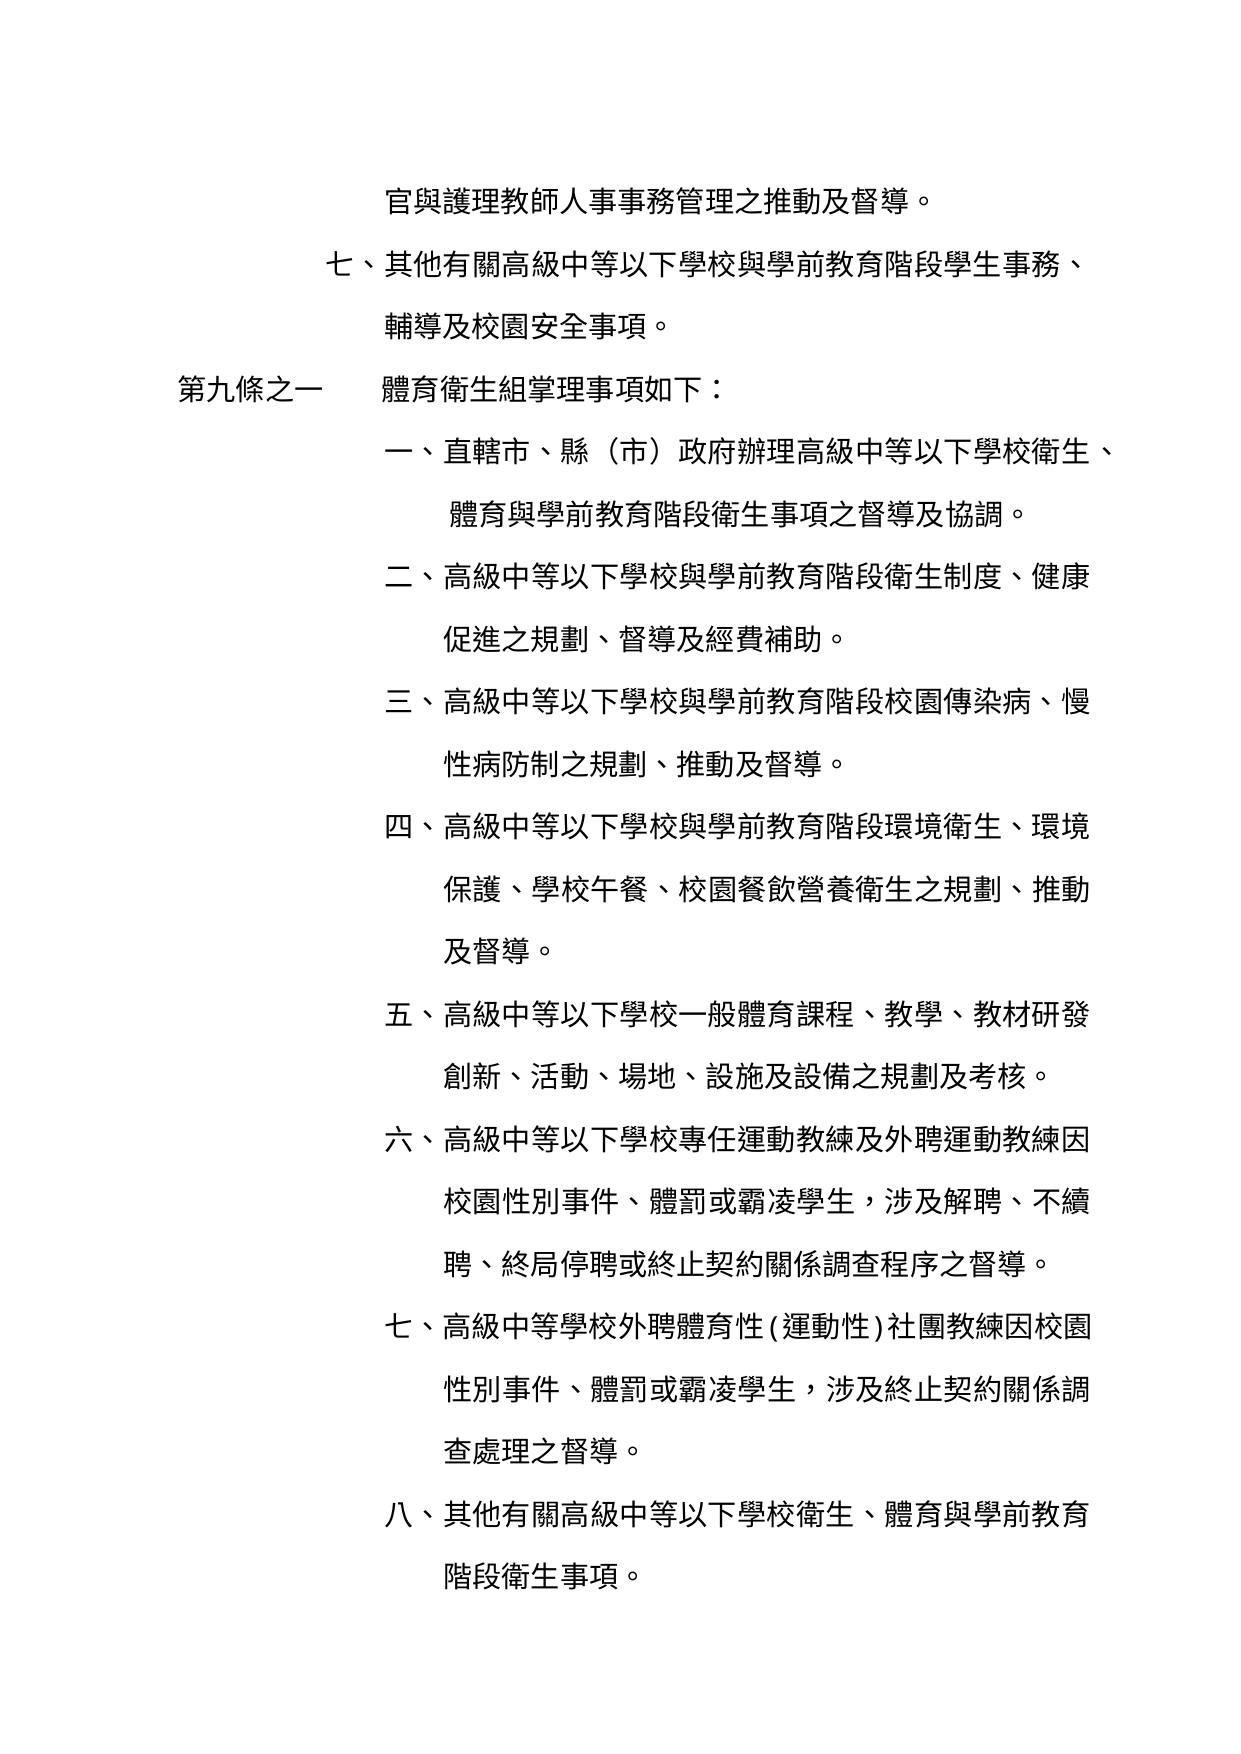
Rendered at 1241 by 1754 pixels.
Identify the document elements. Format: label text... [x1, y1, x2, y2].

text 一、直轄市、縣（市）政府辦理高級中等以下學校衛生、體育與學前教育階段衛生事項之督導及協調。 [384, 408, 1092, 533]
text 官與護理教師人事事務管理之推動及督導。 [325, 158, 1092, 221]
text 五、高級中等以下學校一般體育課程、教學、教材研發創新、活動、場地、設施及設備之規劃及考核。 [384, 971, 1092, 1096]
text 四、高級中等以下學校與學前教育階段環境衛生、環境保護、學校午餐、校園餐飲營養衛生之規劃、推動及督導。 [384, 783, 1092, 971]
text 七、其他有關高級中等以下學校與學前教育階段學生事務、輔導及校園安全事項。 [325, 221, 1092, 346]
text 八、其他有關高級中等以下學校衛生、體育與學前教育階段衛生事項。 [384, 1471, 1092, 1596]
text 第九條之一 體育衛生組掌理事項如下： [177, 346, 1092, 408]
text 三、高級中等以下學校與學前教育階段校園傳染病、慢性病防制之規劃、推動及督導。 [384, 658, 1092, 783]
text 六、高級中等以下學校專任運動教練及外聘運動教練因校園性別事件、體罰或霸凌學生，涉及解聘、不續聘、終局停聘或終止契約關係調查程序之督導。 [384, 1096, 1092, 1283]
text 二、高級中等以下學校與學前教育階段衛生制度、健康促進之規劃、督導及經費補助。 [384, 533, 1092, 658]
text 七、高級中等學校外聘體育性(運動性)社團教練因校園性別事件、體罰或霸凌學生，涉及終止契約關係調查處理之督導。 [384, 1283, 1092, 1471]
